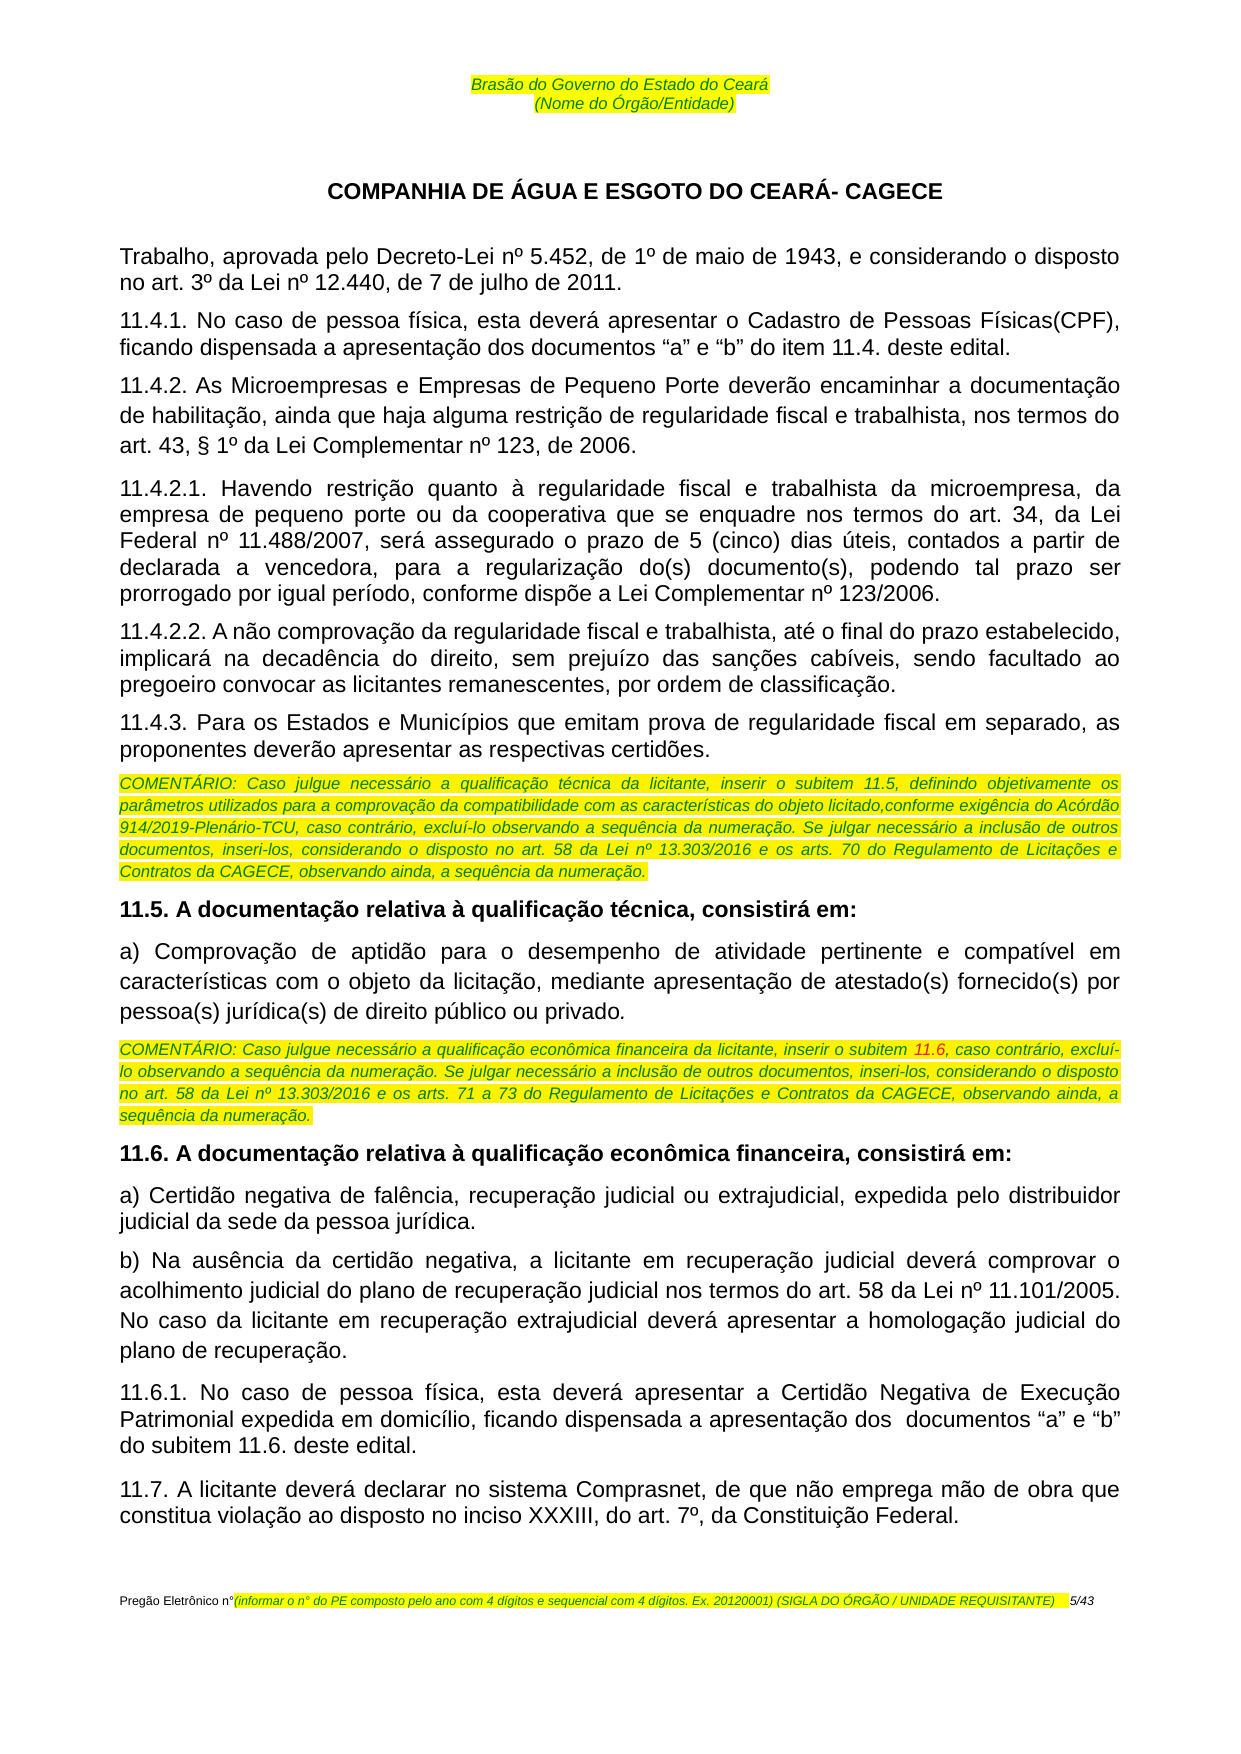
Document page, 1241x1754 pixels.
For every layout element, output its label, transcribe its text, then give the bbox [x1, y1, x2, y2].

text 11.5. A documentação relativa à qualificação técnica, consistirá em: [119, 896, 1121, 922]
text a) Certidão negativa de falência, recuperação judicial ou extrajudicial, expedida pelo distribuidor judicial da sede da pessoa jurídica. [119, 1182, 1121, 1235]
text 11.7. A licitante deverá declarar no sistema Comprasnet, de que não emprega mão de obra que constitua violação ao disposto no inciso XXXIII, do art. 7º, da Constituição Federal. [119, 1476, 1121, 1529]
text a) Comprovação de aptidão para o desempenho de atividade pertinente e compatível em características com o objeto da licitação, mediante apresentação de atestado(s) fornecido(s) por pessoa(s) jurídica(s) de direito público ou privado. [119, 938, 1121, 1024]
list 11.4.2. As Microempresas e Empresas de Pequeno Porte deverão encaminhar a documentação de habilitação, ainda que haja alguma restrição de regularidade fiscal e trabalhista, nos termos do art. 43, § 1º da Lei Complementar nº 123, de 2006. [119, 372, 1121, 459]
text 11.6. A documentação relativa à qualificação econômica financeira, consistirá em: [119, 1140, 1121, 1166]
text 11.4.3. Para os Estados e Municípios que emitam prova de regularidade fiscal em separado, as proponentes deverão apresentar as respectivas certidões. [119, 709, 1121, 762]
text Trabalho, aprovada pelo Decreto-Lei nº 5.452, de 1º de maio de 1943, e considerando o disposto no art. 3º da Lei nº 12.440, de 7 de julho de 2011. [119, 243, 1121, 296]
text COMENTÁRIO: Caso julgue necessário a qualificação técnica da licitante, inserir o subitem 11.5, definindo objetivamente os parâmetros utilizados para a comprovação da compatibilidade com as características do objeto licitado,conforme exigência do Acórdão 914/2019-Plenário-TCU, caso contrário, excluí-lo observando a sequência da numeração. Se julgar necessário a inclusão de outros documentos, inseri-los, considerando o disposto no art. 58 da Lei nº 13.303/2016 e os arts. 70 do Regulamento de Licitações e Contratos da CAGECE, observando ainda, a sequência da numeração. [119, 774, 1121, 881]
text b) Na ausência da certidão negativa, a licitante em recuperação judicial deverá comprovar o acolhimento judicial do plano de recuperação judicial nos termos do art. 58 da Lei nº 11.101/2005. No caso da licitante em recuperação extrajudicial deverá apresentar a homologação judicial do plano de recuperação. [119, 1247, 1121, 1363]
text 11.4.2.1. Havendo restrição quanto à regularidade fiscal e trabalhista da microempresa, da empresa de pequeno porte ou da cooperativa que se enquadre nos termos do art. 34, da Lei Federal nº 11.488/2007, será assegurado o prazo de 5 (cinco) dias úteis, contados a partir de declarada a vencedora, para a regularização do(s) documento(s), podendo tal prazo ser prorrogado por igual período, conforme dispõe a Lei Complementar nº 123/2006. [119, 474, 1121, 606]
text 11.4.2.2. A não comprovação da regularidade fiscal e trabalhista, até o final do prazo estabelecido, implicará na decadência do direito, sem prejuízo das sanções cabíveis, sendo facultado ao pregoeiro convocar as licitantes remanescentes, por ordem de classificação. [119, 618, 1121, 697]
text 11.6.1. No caso de pessoa física, esta deverá apresentar a Certidão Negativa de Execução Patrimonial expedida em domicílio, ficando dispensada a apresentação dos documentos “a” e “b” do subitem 11.6. deste edital. [119, 1379, 1121, 1458]
text 11.4.1. No caso de pessoa física, esta deverá apresentar o Cadastro de Pessoas Físicas(CPF), ficando dispensada a apresentação dos documentos “a” e “b” do item 11.4. deste edital. [119, 307, 1121, 360]
text COMENTÁRIO: Caso julgue necessário a qualificação econômica financeira da licitante, inserir o subitem 11.6, caso contrário, excluí-lo observando a sequência da numeração. Se julgar necessário a inclusão de outros documentos, inseri-los, considerando o disposto no art. 58 da Lei nº 13.303/2016 e os arts. 71 a 73 do Regulamento de Licitações e Contratos da CAGECE, observando ainda, a sequência da numeração. [119, 1040, 1121, 1125]
